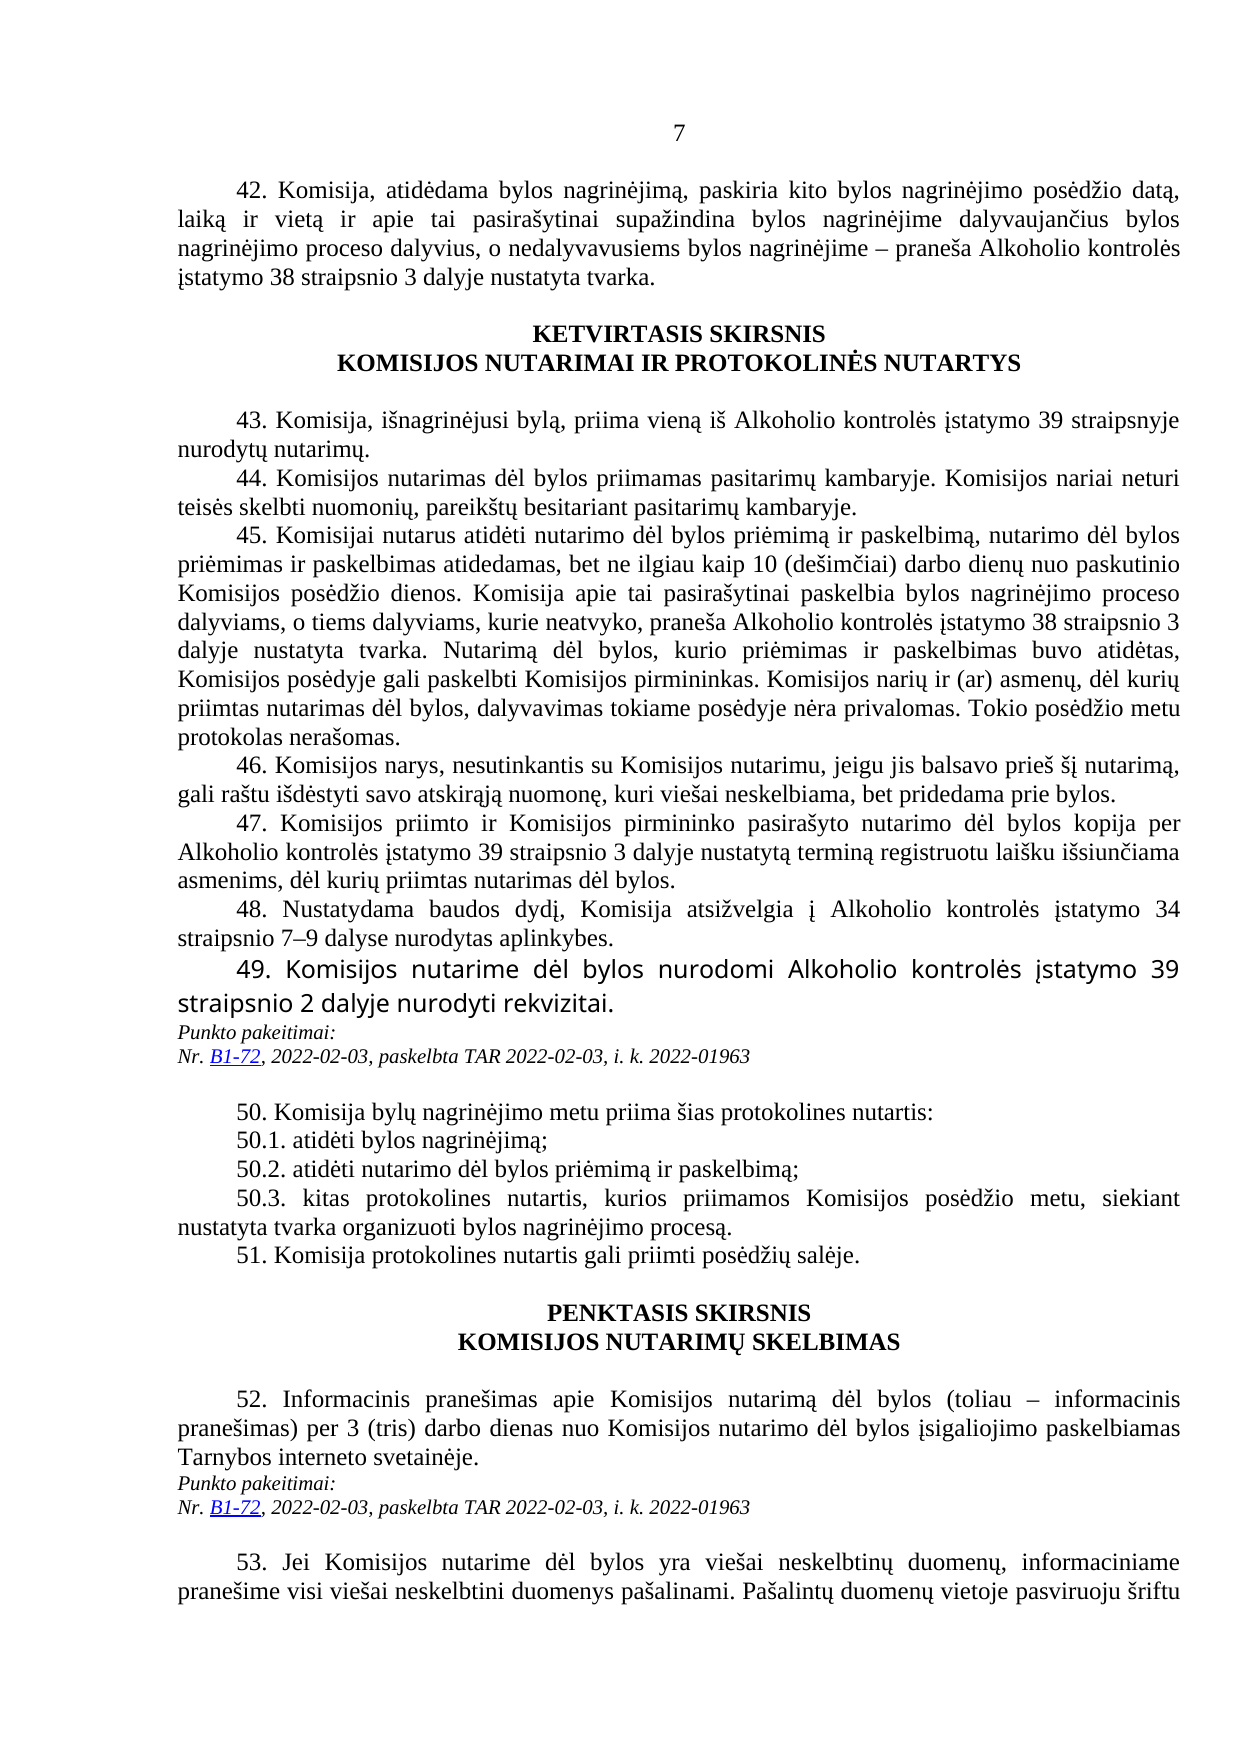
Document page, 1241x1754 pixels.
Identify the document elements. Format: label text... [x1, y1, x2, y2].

text Nr. B1-72, 2022-02-03, paskelbta TAR 2022-02-03, i. k. 2022-01963 [177, 1495, 1181, 1519]
text 51. Komisija protokolines nutartis gali priimti posėdžių salėje. [177, 1241, 1181, 1269]
text Punkto pakeitimai: [177, 1020, 1181, 1044]
text 50.1. atidėti bylos nagrinėjimą; [177, 1126, 1181, 1154]
subtitle Penktasis skirsnis [177, 1298, 1181, 1327]
text 42. Komisija, atidėdama bylos nagrinėjimą, paskiria kito bylos nagrinėjimo posėdžio datą, laiką ir vietą ir apie tai pasirašytinai supažindina bylos nagrinėjime dalyvaujančius bylos nagrinėjimo proceso dalyvius, o nedalyvavusiems bylos nagrinėjime – praneša Alkoholio kontrolės įstatymo 38 straipsnio 3 dalyje nustatyta tvarka. [177, 176, 1181, 291]
text 43. Komisija, išnagrinėjusi bylą, priima vieną iš Alkoholio kontrolės įstatymo 39 straipsnyje nurodytų nutarimų. [177, 406, 1181, 463]
text 47. Komisijos priimto ir Komisijos pirmininko pasirašyto nutarimo dėl bylos kopija per Alkoholio kontrolės įstatymo 39 straipsnio 3 dalyje nustatytą terminą registruotu laišku išsiunčiama asmenims, dėl kurių priimtas nutarimas dėl bylos. [177, 808, 1181, 894]
text 48. Nustatydama baudos dydį, Komisija atsižvelgia į Alkoholio kontrolės įstatymo 34 straipsnio 7–9 dalyse nurodytas aplinkybes. [177, 894, 1181, 952]
text 44. Komisijos nutarimas dėl bylos priimamas pasitarimų kambaryje. Komisijos nariai neturi teisės skelbti nuomonių, pareikštų besitariant pasitarimų kambaryje. [177, 463, 1181, 521]
text 49. Komisijos nutarime dėl bylos nurodomi Alkoholio kontrolės įstatymo 39 straipsnio 2 dalyje nurodyti rekvizitai. [177, 952, 1181, 1020]
text 45. Komisijai nutarus atidėti nutarimo dėl bylos priėmimą ir paskelbimą, nutarimo dėl bylos priėmimas ir paskelbimas atidedamas, bet ne ilgiau kaip 10 (dešimčiai) darbo dienų nuo paskutinio Komisijos posėdžio dienos. Komisija apie tai pasirašytinai paskelbia bylos nagrinėjimo proceso dalyviams, o tiems dalyviams, kurie neatvyko, praneša Alkoholio kontrolės įstatymo 38 straipsnio 3 dalyje nustatyta tvarka. Nutarimą dėl bylos, kurio priėmimas ir paskelbimas buvo atidėtas, Komisijos posėdyje gali paskelbti Komisijos pirmininkas. Komisijos narių ir (ar) asmenų, dėl kurių priimtas nutarimas dėl bylos, dalyvavimas tokiame posėdyje nėra privalomas. Tokio posėdžio metu protokolas nerašomas. [177, 521, 1181, 751]
text Komisijos nutarimų Skelbimas [177, 1327, 1181, 1356]
text 50.2. atidėti nutarimo dėl bylos priėmimą ir paskelbimą; [177, 1154, 1181, 1183]
text 52. Informacinis pranešimas apie Komisijos nutarimą dėl bylos (toliau – informacinis pranešimas) per 3 (tris) darbo dienas nuo Komisijos nutarimo dėl bylos įsigaliojimo paskelbiamas Tarnybos interneto svetainėje. [177, 1384, 1181, 1471]
text Nr. B1-72, 2022-02-03, paskelbta TAR 2022-02-03, i. k. 2022-01963 [177, 1044, 1181, 1068]
text Punkto pakeitimai: [177, 1471, 1181, 1495]
text Komisijos nutarimaI ir protokolinės nutartys [177, 348, 1181, 377]
text 46. Komisijos narys, nesutinkantis su Komisijos nutarimu, jeigu jis balsavo prieš šį nutarimą, gali raštu išdėstyti savo atskirąją nuomonę, kuri viešai neskelbiama, bet pridedama prie bylos. [177, 751, 1181, 808]
subtitle Ketvirtasis skirsnis [177, 319, 1181, 348]
text 50.3. kitas protokolines nutartis, kurios priimamos Komisijos posėdžio metu, siekiant nustatyta tvarka organizuoti bylos nagrinėjimo procesą. [177, 1183, 1181, 1241]
text 50. Komisija bylų nagrinėjimo metu priima šias protokolines nutartis: [177, 1097, 1181, 1126]
text 53. Jei Komisijos nutarime dėl bylos yra viešai neskelbtinų duomenų, informaciniame pranešime visi viešai neskelbtini duomenys pašalinami. Pašalintų duomenų vietoje pasviruoju šriftu [177, 1547, 1181, 1605]
